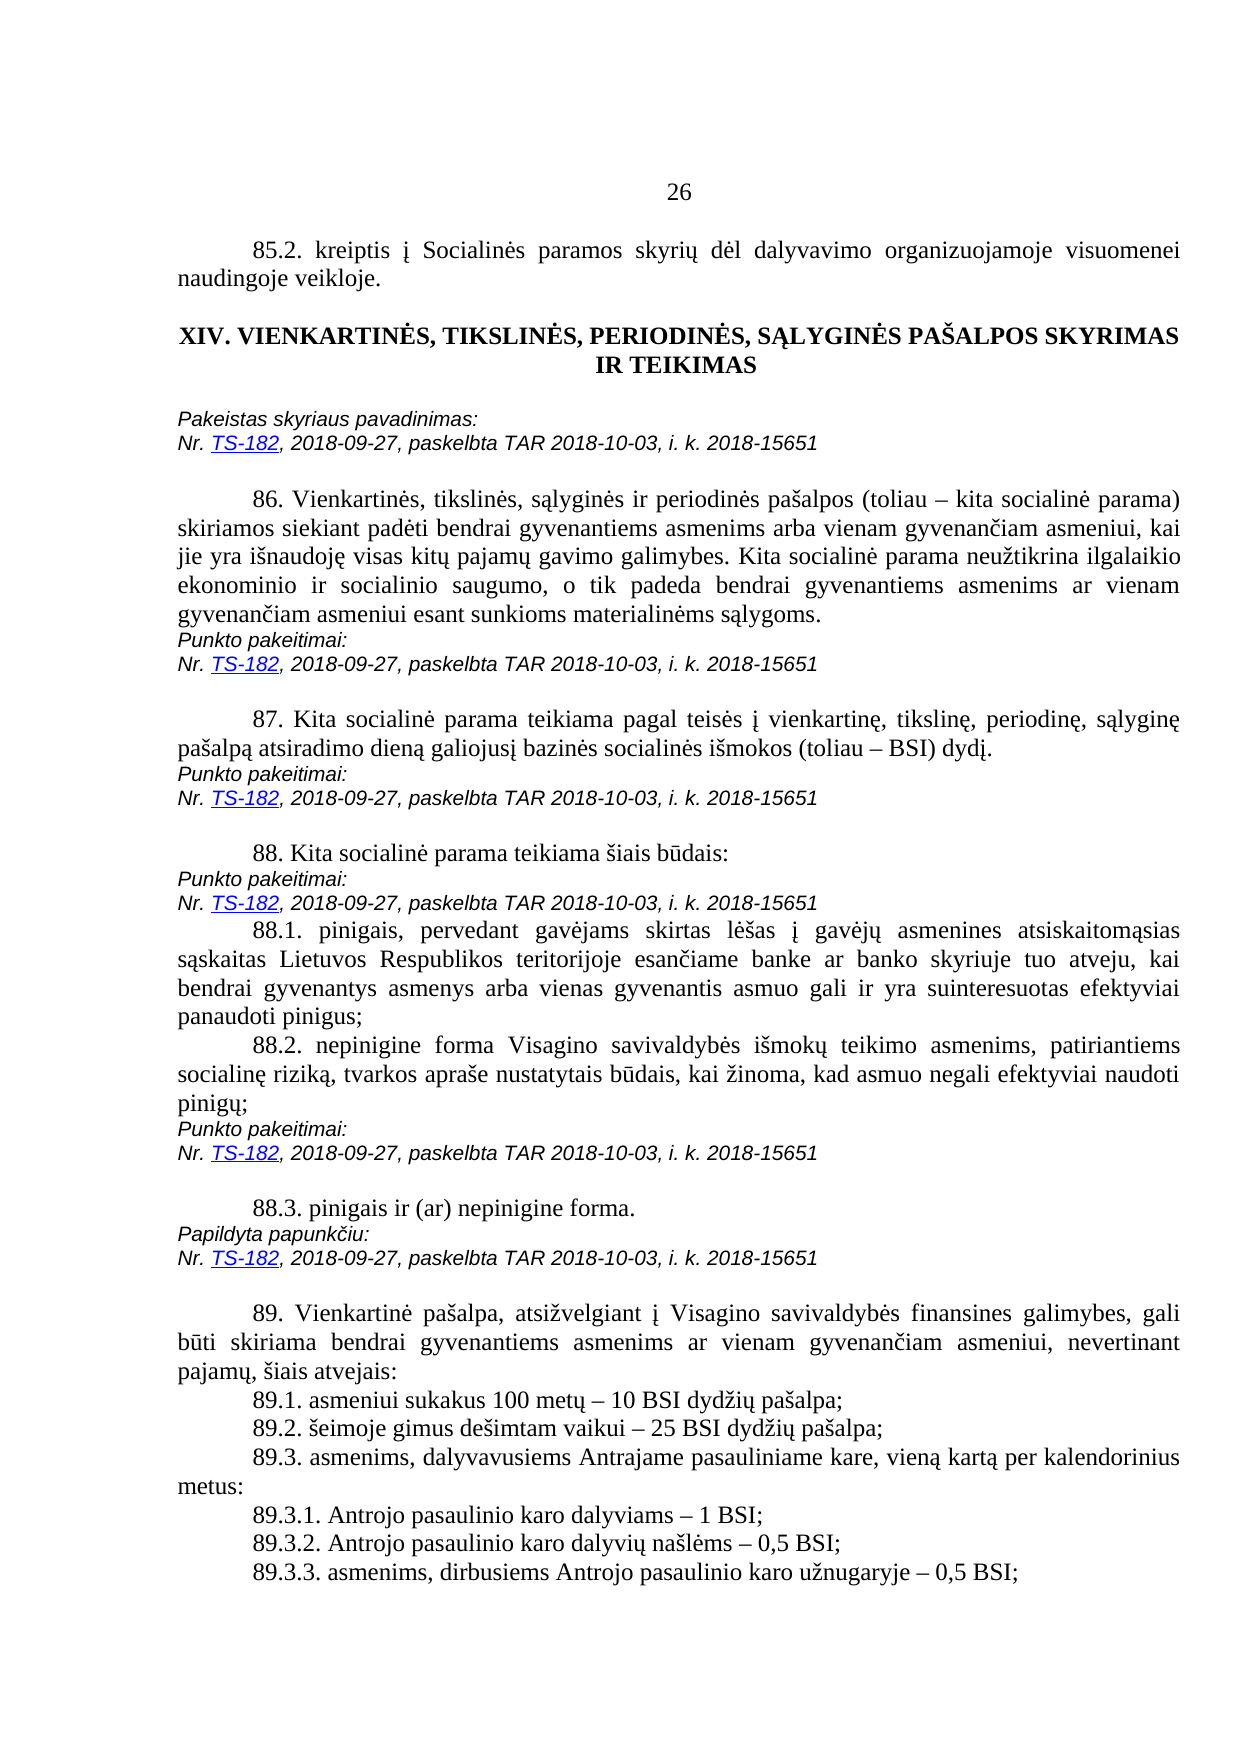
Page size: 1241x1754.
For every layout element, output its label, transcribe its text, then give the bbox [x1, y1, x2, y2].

text 89.2. šeimoje gimus dešimtam vaikui – 25 BSI dydžių pašalpa; [177, 1413, 1181, 1442]
text 88. Kita socialinė parama teikiama šiais būdais: [177, 838, 1181, 867]
text Pakeistas skyriaus pavadinimas: [177, 407, 1181, 431]
text Punkto pakeitimai: [177, 1116, 1181, 1140]
text Nr. TS-182, 2018-09-27, paskelbta TAR 2018-10-03, i. k. 2018-15651 [177, 431, 1181, 455]
text 88.2. nepinigine forma Visagino savivaldybės išmokų teikimo asmenims, patiriantiems socialinę riziką, tvarkos apraše nustatytais būdais, kai žinoma, kad asmuo negali efektyviai naudoti pinigų; [177, 1030, 1181, 1116]
text Nr. TS-182, 2018-09-27, paskelbta TAR 2018-10-03, i. k. 2018-15651 [177, 1140, 1181, 1164]
text 88.1. pinigais, pervedant gavėjams skirtas lėšas į gavėjų asmenines atsiskaitomąsias sąskaitas Lietuvos Respublikos teritorijoje esančiame banke ar banko skyriuje tuo atveju, kai bendrai gyvenantys asmenys arba vienas gyvenantis asmuo gali ir yra suinteresuotas efektyviai panaudoti pinigus; [177, 915, 1181, 1030]
text Nr. TS-182, 2018-09-27, paskelbta TAR 2018-10-03, i. k. 2018-15651 [177, 1246, 1181, 1270]
text Nr. TS-182, 2018-09-27, paskelbta TAR 2018-10-03, i. k. 2018-15651 [177, 652, 1181, 676]
text 89.3.1. Antrojo pasaulinio karo dalyviams – 1 BSI; [177, 1500, 1181, 1528]
text 88.3. pinigais ir (ar) nepinigine forma. [177, 1193, 1181, 1222]
text Nr. TS-182, 2018-09-27, paskelbta TAR 2018-10-03, i. k. 2018-15651 [177, 786, 1181, 810]
text Punkto pakeitimai: [177, 867, 1181, 891]
text Papildyta papunkčiu: [177, 1222, 1181, 1246]
text Punkto pakeitimai: [177, 762, 1181, 786]
text XIV. VIENKARTINĖS, TIKSLINĖS, PERIODINĖS, SĄLYGINĖS PAŠALPOS SKYRIMAS IR TEIKIMAS [177, 321, 1181, 378]
text Nr. TS-182, 2018-09-27, paskelbta TAR 2018-10-03, i. k. 2018-15651 [177, 891, 1181, 915]
text 89. Vienkartinė pašalpa, atsižvelgiant į Visagino savivaldybės finansines galimybes, gali būti skiriama bendrai gyvenantiems asmenims ar vienam gyvenančiam asmeniui, nevertinant pajamų, šiais atvejais: [177, 1298, 1181, 1385]
text 89.3.3. asmenims, dirbusiems Antrojo pasaulinio karo užnugaryje – 0,5 BSI; [177, 1557, 1181, 1586]
text Punkto pakeitimai: [177, 628, 1181, 652]
text 89.3.2. Antrojo pasaulinio karo dalyvių našlėms – 0,5 BSI; [177, 1528, 1181, 1557]
text 89.1. asmeniui sukakus 100 metų – 10 BSI dydžių pašalpa; [177, 1385, 1181, 1413]
text 87. Kita socialinė parama teikiama pagal teisės į vienkartinę, tikslinę, periodinę, sąlyginę pašalpą atsiradimo dieną galiojusį bazinės socialinės išmokos (toliau – BSI) dydį. [177, 704, 1181, 762]
text 85.2. kreiptis į Socialinės paramos skyrių dėl dalyvavimo organizuojamoje visuomenei naudingoje veikloje. [177, 235, 1181, 292]
text 86. Vienkartinės, tikslinės, sąlyginės ir periodinės pašalpos (toliau – kita socialinė parama) skiriamos siekiant padėti bendrai gyvenantiems asmenims arba vienam gyvenančiam asmeniui, kai jie yra išnaudoję visas kitų pajamų gavimo galimybes. Kita socialinė parama neužtikrina ilgalaikio ekonominio ir socialinio saugumo, o tik padeda bendrai gyvenantiems asmenims ar vienam gyvenančiam asmeniui esant sunkioms materialinėms sąlygoms. [177, 484, 1181, 628]
text 89.3. asmenims, dalyvavusiems Antrajame pasauliniame kare, vieną kartą per kalendorinius metus: [177, 1442, 1181, 1500]
